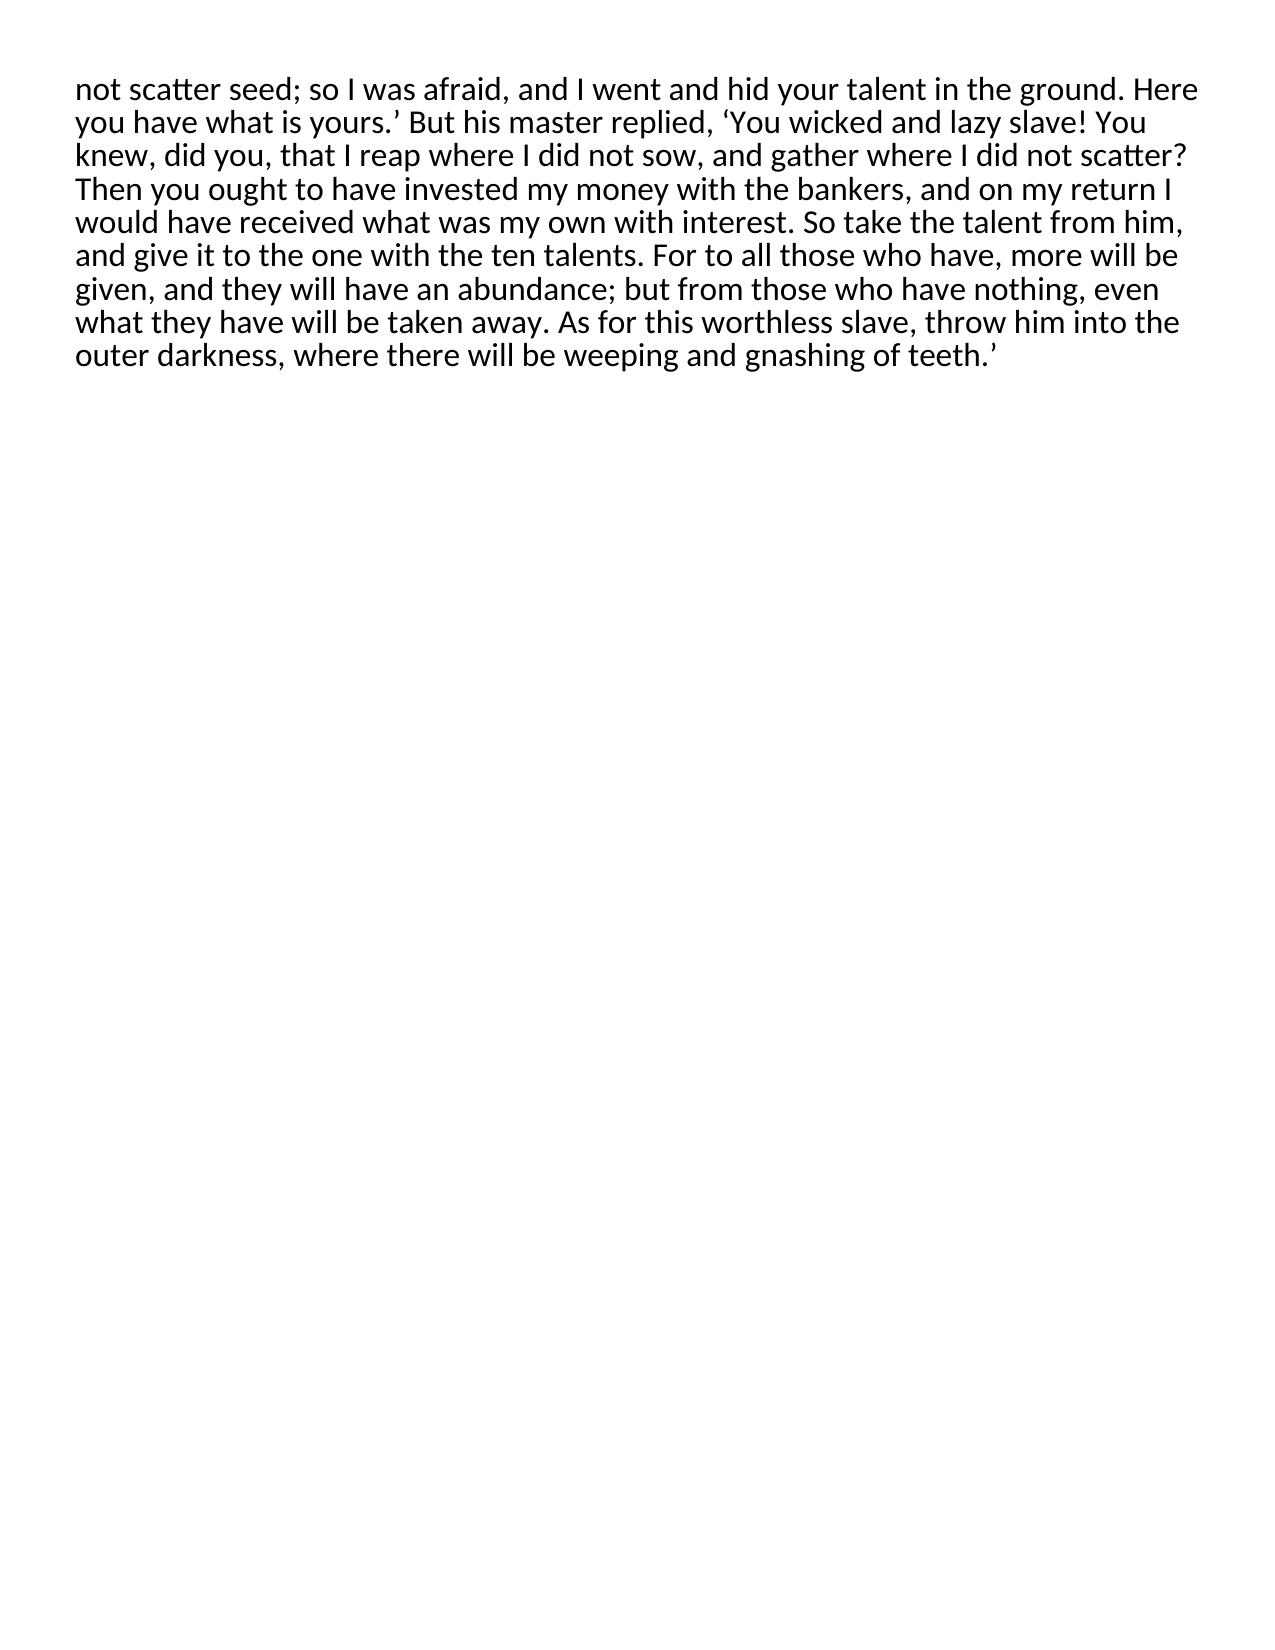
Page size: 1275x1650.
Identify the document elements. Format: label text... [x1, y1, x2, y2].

text not scatter seed; so I was afraid, and I went and hid your talent in the ground. Here you have what is yours.’ But his master replied, ‘You wicked and lazy slave! You knew, did you, that I reap where I did not sow, and gather where I did not scatter? Then you ought to have invested my money with the bankers, and on my return I would have received what was my own with interest. So take the talent from him, and give it to the one with the ten talents. For to all those who have, more will be given, and they will have an abundance; but from those who have nothing, even what they have will be taken away. As for this worthless slave, throw him into the outer darkness, where there will be weeping and gnashing of teeth.’ [75, 75, 1200, 375]
